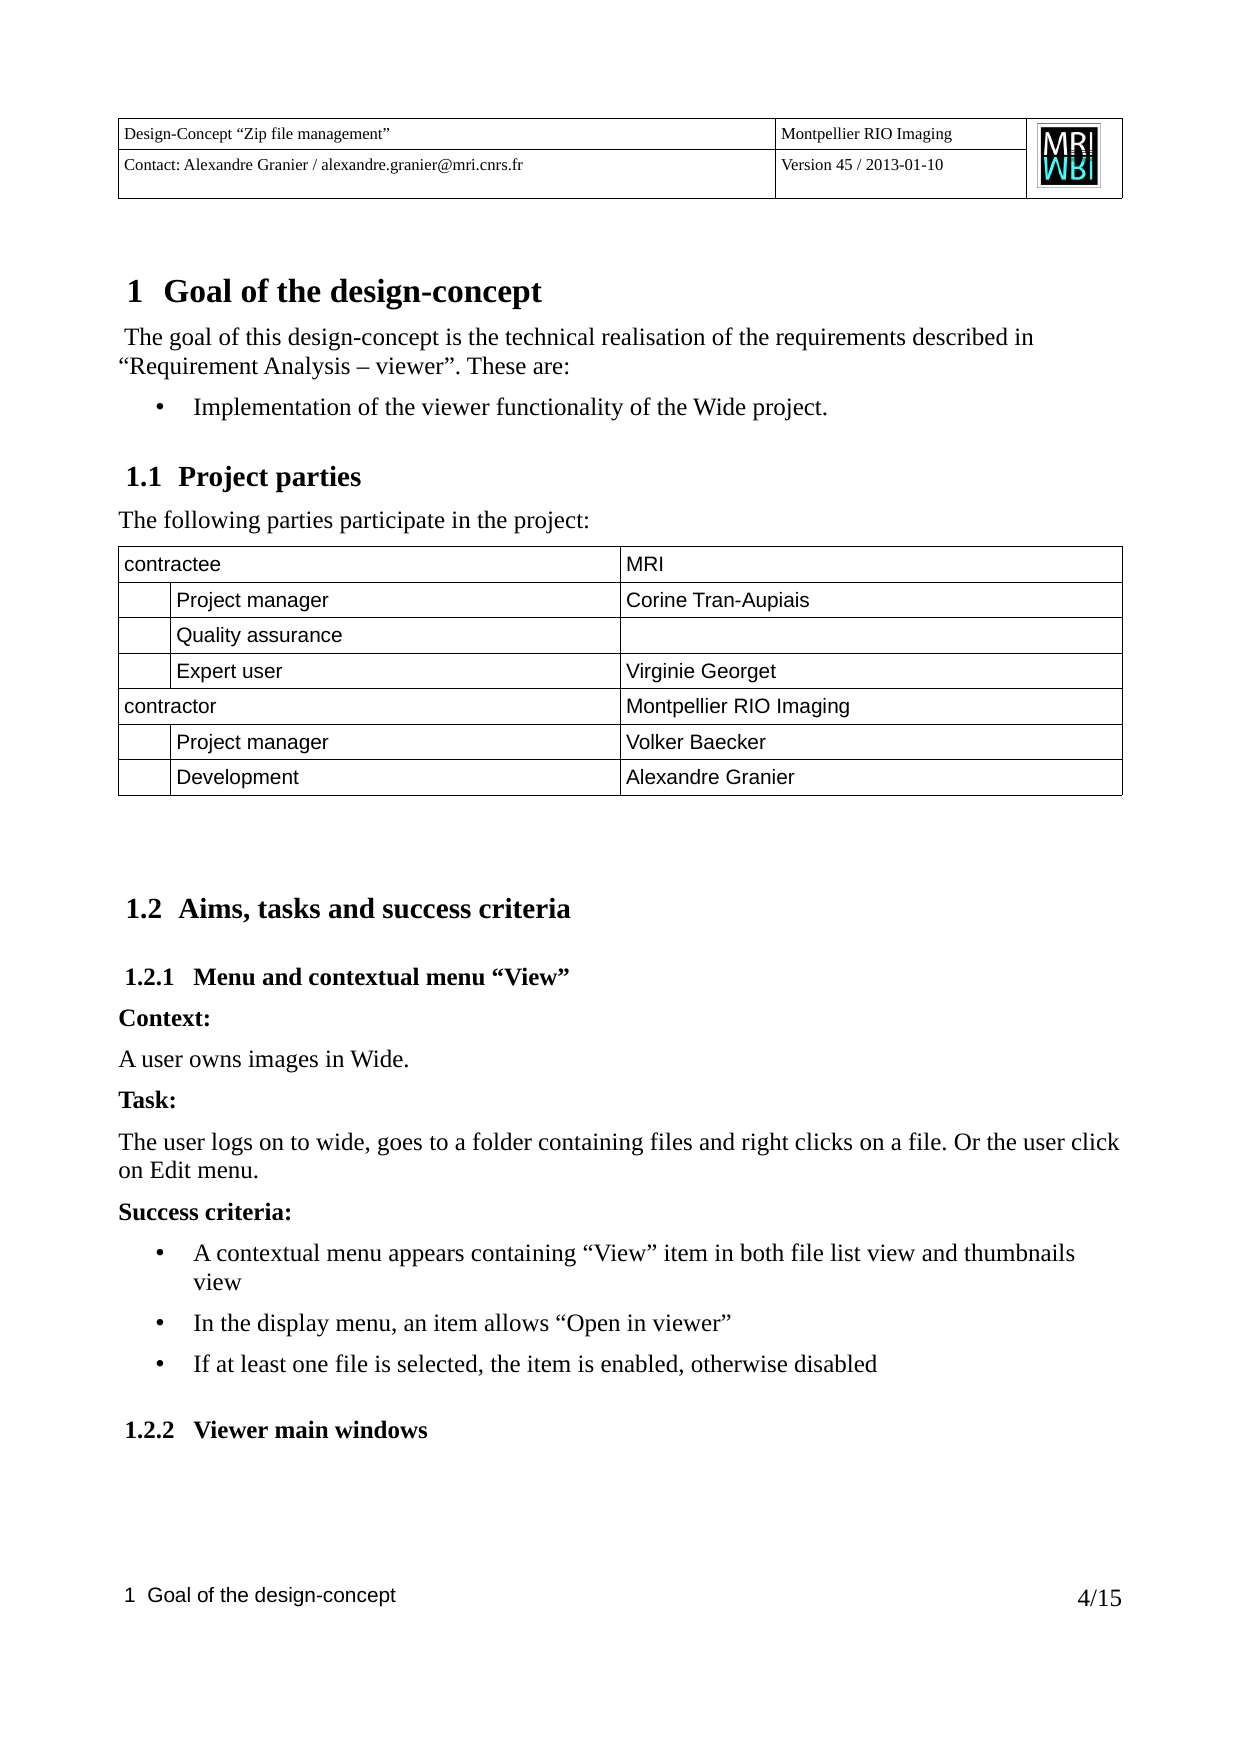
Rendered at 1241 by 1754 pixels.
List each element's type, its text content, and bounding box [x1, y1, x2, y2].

table_cell Volker Baecker [621, 725, 1122, 759]
text A user owns images in Wide. [118, 1044, 1122, 1073]
text Success criteria: [118, 1197, 1122, 1226]
table_cell Quality assurance [171, 618, 620, 653]
table_cell [119, 654, 170, 688]
table_cell [119, 725, 170, 759]
subtitle Menu and contextual menu “View” [118, 962, 1122, 991]
table_cell [119, 760, 170, 795]
table_cell [119, 583, 170, 617]
table_cell Corine Tran-Aupiais [621, 583, 1122, 617]
table_cell Virginie Georget [621, 654, 1122, 688]
list A contextual menu appears containing “View” item in both file list view and thumbnails view [156, 1238, 1122, 1296]
table_cell Project manager [171, 725, 620, 759]
subtitle Project parties [118, 459, 1122, 492]
table_cell Alexandre Granier [621, 760, 1122, 795]
subtitle Goal of the design-concept [118, 271, 1122, 310]
table_cell Expert user [171, 654, 620, 688]
text The goal of this design-concept is the technical realisation of the requirements described in “Requirement Analysis – viewer”. These are: [118, 322, 1122, 380]
table_cell contractor [119, 689, 620, 724]
list If at least one file is selected, the item is enabled, otherwise disabled [156, 1349, 1122, 1378]
table_cell Montpellier RIO Imaging [621, 689, 1122, 724]
text The following parties participate in the project: [118, 505, 1122, 533]
text The user logs on to wide, goes to a folder containing files and right clicks on a file. Or the user click on Edit menu. [118, 1127, 1122, 1184]
picture [1037, 123, 1101, 188]
table_header contractee [119, 547, 620, 582]
table_cell [621, 618, 1122, 653]
subtitle Viewer main windows [118, 1416, 1122, 1444]
table_header MRI [621, 547, 1122, 582]
table_cell Project manager [171, 583, 620, 617]
text Context: [118, 1003, 1122, 1032]
list Implementation of the viewer functionality of the Wide project. [156, 392, 1122, 421]
text Task: [118, 1086, 1122, 1114]
table_cell [119, 618, 170, 653]
subtitle Aims, tasks and success criteria [118, 891, 1122, 924]
list In the display menu, an item allows “Open in viewer” [156, 1308, 1122, 1337]
table_cell Development [171, 760, 620, 795]
